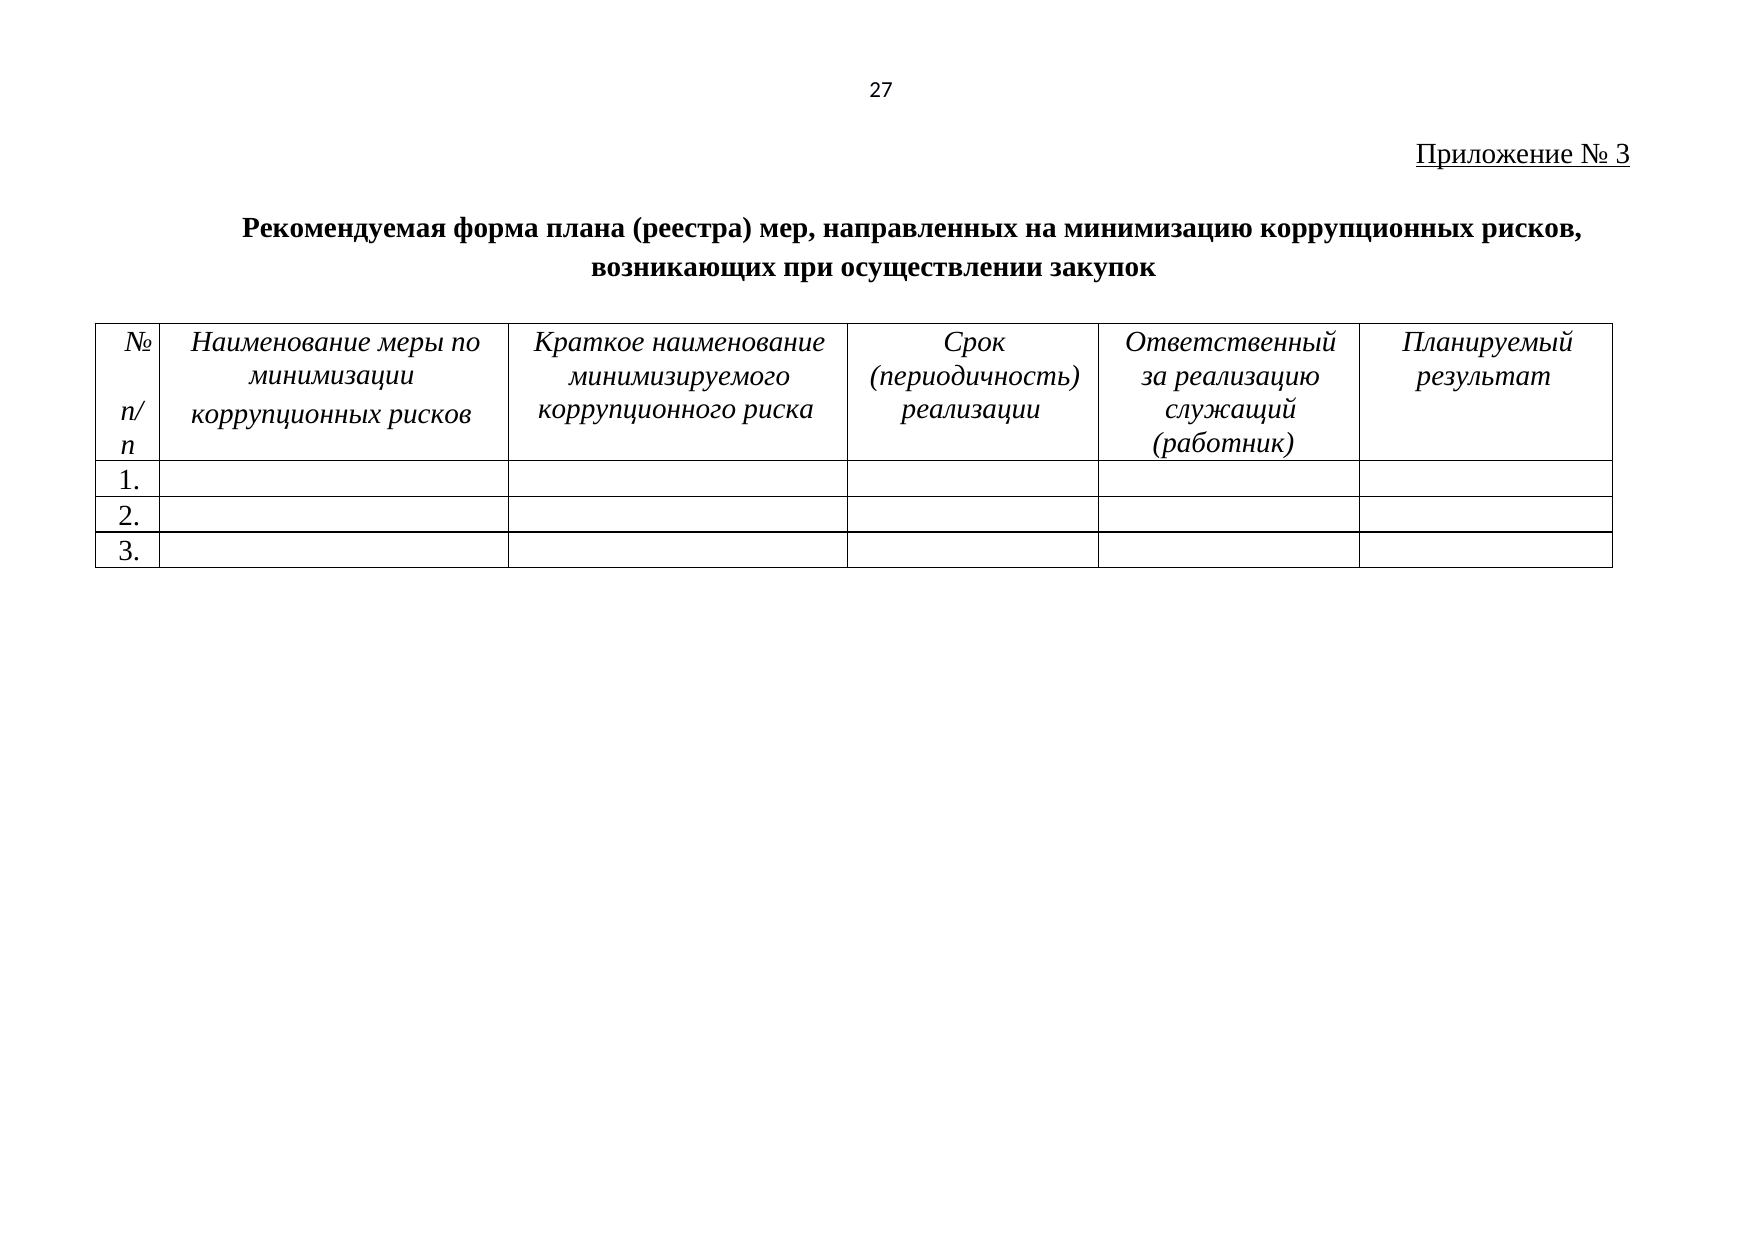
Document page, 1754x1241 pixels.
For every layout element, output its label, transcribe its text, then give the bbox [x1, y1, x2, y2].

text Рекомендуемая форма плана (реестра) мер, направленных на минимизацию коррупционных рисков, [242, 210, 1643, 243]
text возникающих при осуществлении закупок [118, 249, 1636, 283]
table_cell [509, 497, 847, 531]
table_cell [1099, 533, 1359, 567]
table_cell [509, 533, 847, 567]
table_cell [160, 461, 508, 496]
table_header № п/п [96, 324, 159, 460]
table_cell 1. [96, 461, 159, 496]
table_cell [1360, 461, 1612, 496]
table_cell [1099, 461, 1359, 496]
table_cell [848, 497, 1098, 531]
table_cell 2. [96, 497, 159, 531]
table_cell [509, 461, 847, 496]
table_cell [1360, 533, 1612, 567]
subtitle Приложение № 3 [118, 137, 1637, 170]
table_cell [848, 461, 1098, 496]
table_header Наименование меры по минимизации коррупционных рисков [160, 324, 508, 460]
table_cell [848, 533, 1098, 567]
table_header Ответственный за реализацию служащий (работник) [1099, 324, 1359, 460]
table_header Планируемый результат [1360, 324, 1612, 460]
table_cell [160, 533, 508, 567]
table_cell [1099, 497, 1359, 531]
table_cell [160, 497, 508, 531]
table_header Краткое наименование минимизируемого коррупционного риска [509, 324, 847, 460]
table_header Срок (периодичность) реализации [848, 324, 1098, 460]
table_cell 3. [96, 533, 159, 567]
table_cell [1360, 497, 1612, 531]
